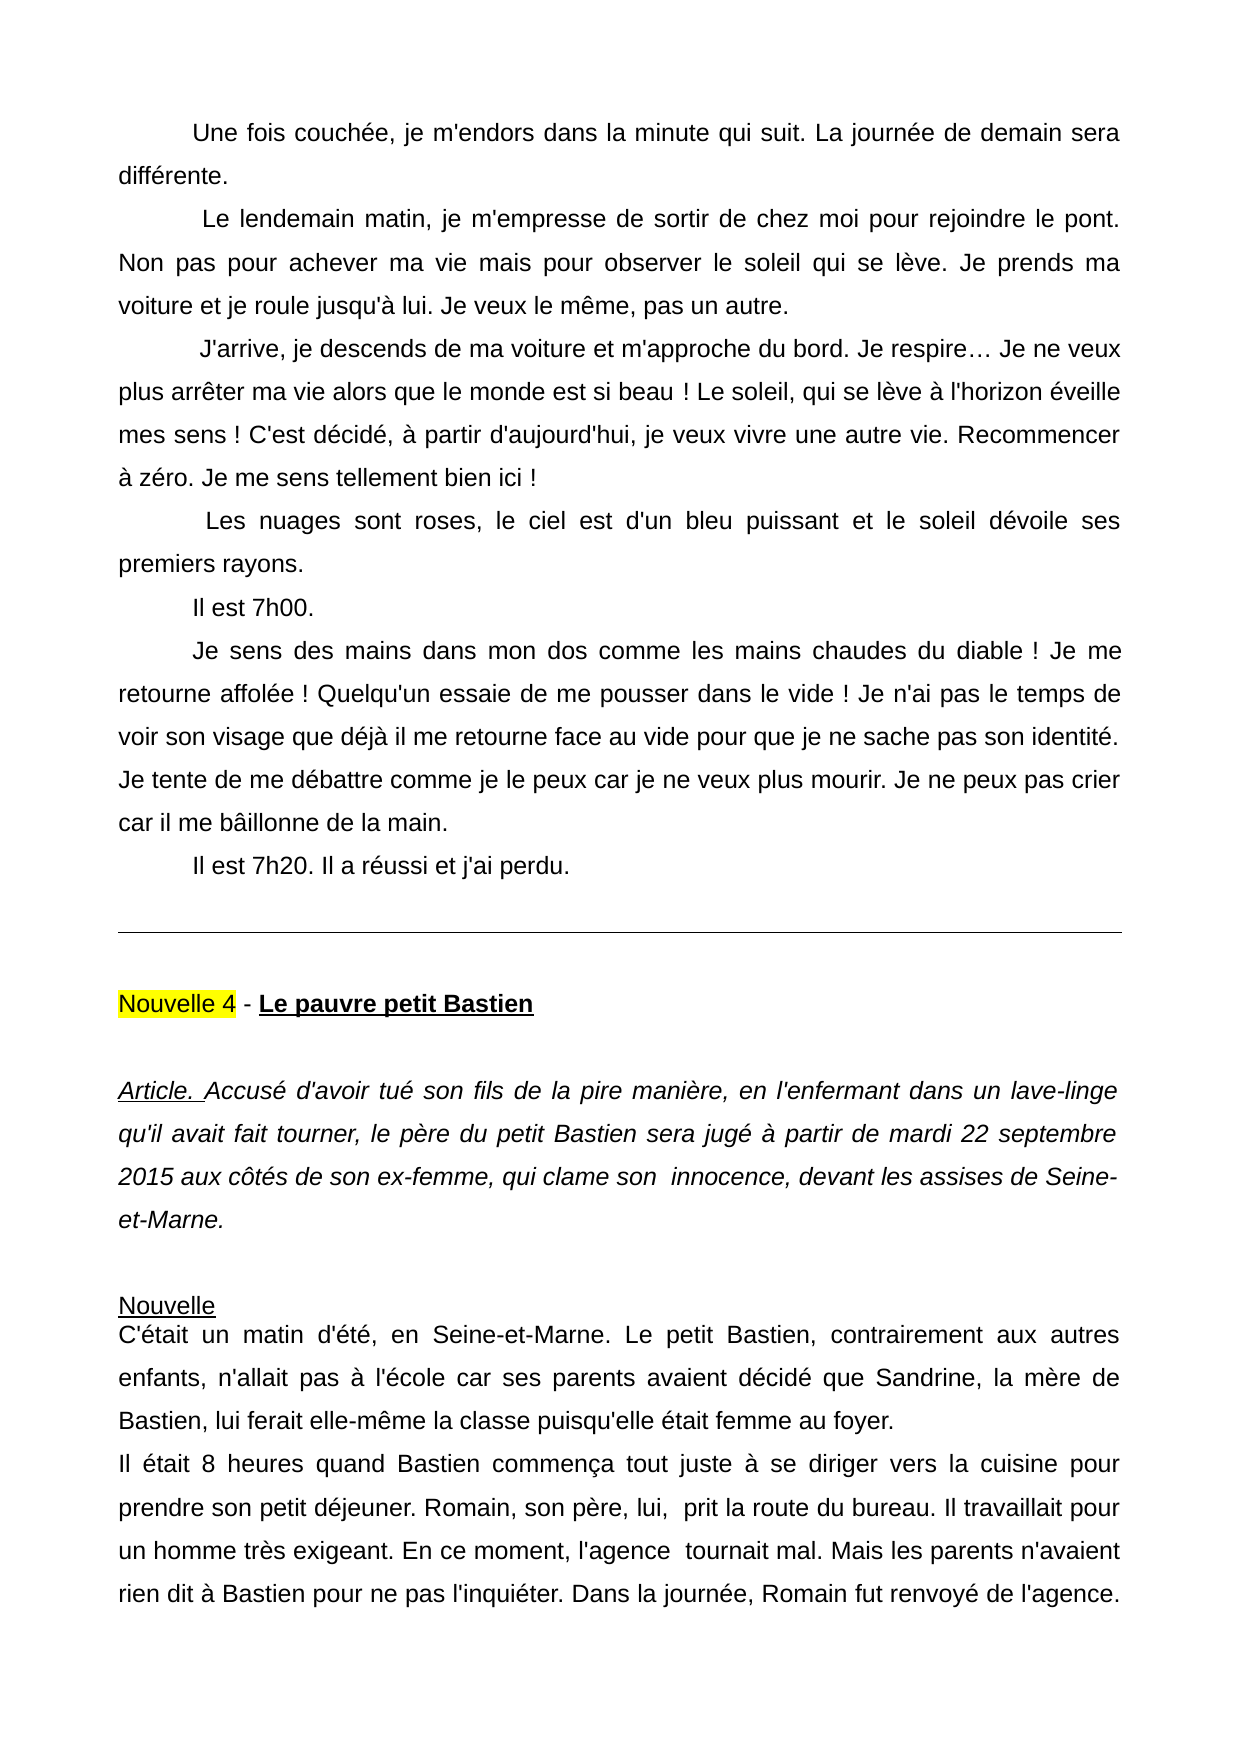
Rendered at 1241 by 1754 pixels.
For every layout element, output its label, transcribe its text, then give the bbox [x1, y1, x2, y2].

text Nouvelle [118, 1291, 1122, 1320]
text Le lendemain matin, je m'empresse de sortir de chez moi pour rejoindre le pont. Non pas pour achever ma vie mais pour observer le soleil qui se lève. Je prends ma voiture et je roule jusqu'à lui. Je veux le même, pas un autre. [118, 204, 1122, 319]
text Les nuages sont roses, le ciel est d'un bleu puissant et le soleil dévoile ses premiers rayons. [118, 506, 1122, 578]
text Il est 7h20. Il a réussi et j'ai perdu. [118, 851, 1122, 880]
text Il est 7h00. [118, 592, 1122, 621]
text C'était un matin d'été, en Seine-et-Marne. Le petit Bastien, contrairement aux autres enfants, n'allait pas à l'école car ses parents avaient décidé que Sandrine, la mère de Bastien, lui ferait elle-même la classe puisqu'elle était femme au foyer. [118, 1320, 1122, 1435]
text Une fois couchée, je m'endors dans la minute qui suit. La journée de demain sera différente. [118, 118, 1122, 190]
text Il était 8 heures quand Bastien commença tout juste à se diriger vers la cuisine pour prendre son petit déjeuner. Romain, son père, lui, prit la route du bureau. Il travaillait pour un homme très exigeant. En ce moment, l'agence tournait mal. Mais les parents n'avaient rien dit à Bastien pour ne pas l'inquiéter. Dans la journée, Romain fut renvoyé de l'agence. [118, 1449, 1122, 1608]
text J'arrive, je descends de ma voiture et m'approche du bord. Je respire… Je ne veux plus arrêter ma vie alors que le monde est si beau ! Le soleil, qui se lève à l'horizon éveille mes sens ! C'est décidé, à partir d'aujourd'hui, je veux vivre une autre vie. Recommencer à zéro. Je me sens tellement bien ici ! [118, 334, 1122, 492]
text Article. Accusé d'avoir tué son fils de la pire manière, en l'enfermant dans un lave-linge qu'il avait fait tourner, le père du petit Bastien sera jugé à partir de mardi 22 septembre 2015 aux côtés de son ex-femme, qui clame son innocence, devant les assises de Seine-et-Marne. [118, 1076, 1122, 1234]
text Je sens des mains dans mon dos comme les mains chaudes du diable ! Je me retourne affolée ! Quelqu'un essaie de me pousser dans le vide ! Je n'ai pas le temps de voir son visage que déjà il me retourne face au vide pour que je ne sache pas son identité. Je tente de me débattre comme je le peux car je ne veux plus mourir. Je ne peux pas crier car il me bâillonne de la main. [118, 636, 1122, 837]
text Nouvelle 4 - Le pauvre petit Bastien [118, 989, 1122, 1018]
